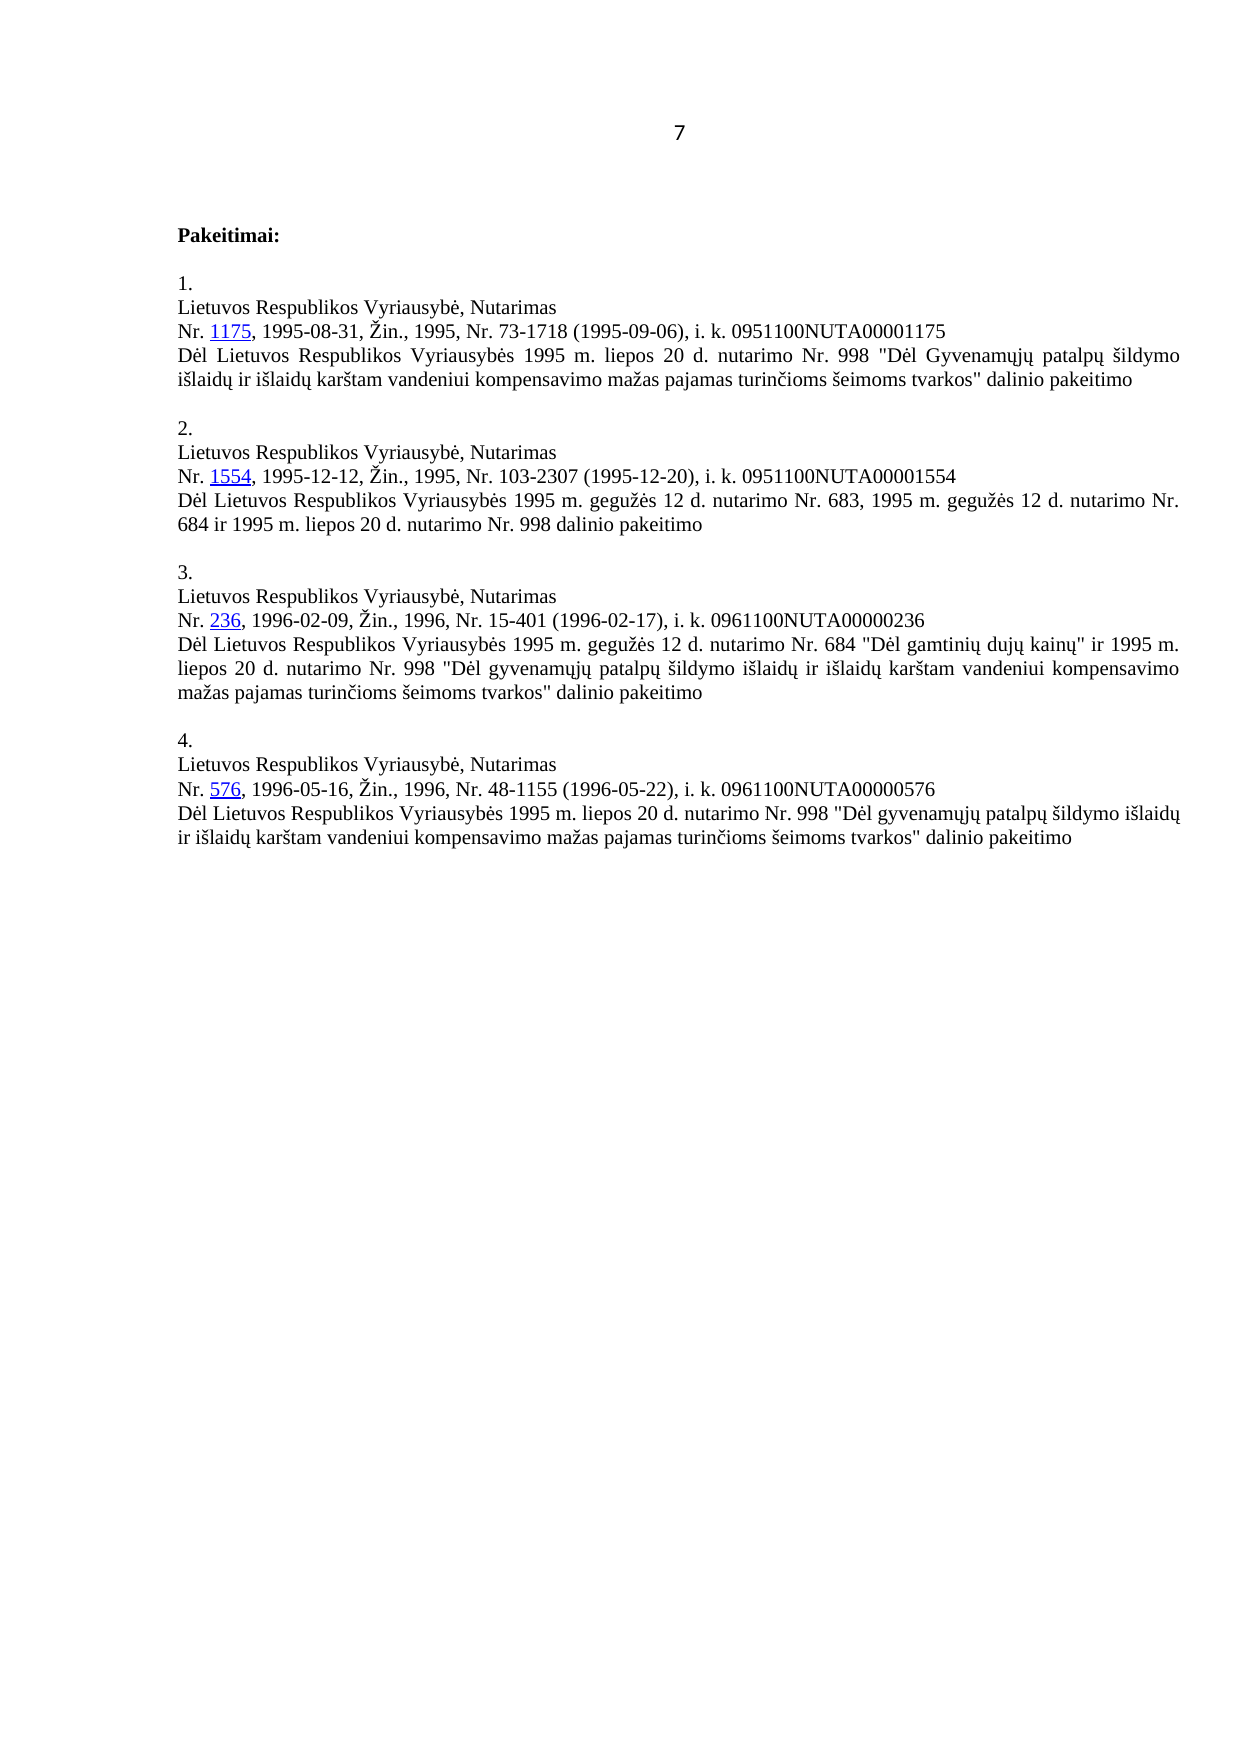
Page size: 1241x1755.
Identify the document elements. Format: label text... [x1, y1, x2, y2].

text Dėl Lietuvos Respublikos Vyriausybės 1995 m. gegužės 12 d. nutarimo Nr. 684 "Dėl gamtinių dujų kainų" ir 1995 m. liepos 20 d. nutarimo Nr. 998 "Dėl gyvenamųjų patalpų šildymo išlaidų ir išlaidų karštam vandeniui kompensavimo mažas pajamas turinčioms šeimoms tvarkos" dalinio pakeitimo [177, 632, 1181, 704]
text 4. [177, 728, 1181, 752]
text Dėl Lietuvos Respublikos Vyriausybės 1995 m. liepos 20 d. nutarimo Nr. 998 "Dėl Gyvenamųjų patalpų šildymo išlaidų ir išlaidų karštam vandeniui kompensavimo mažas pajamas turinčioms šeimoms tvarkos" dalinio pakeitimo [177, 343, 1181, 391]
text Dėl Lietuvos Respublikos Vyriausybės 1995 m. gegužės 12 d. nutarimo Nr. 683, 1995 m. gegužės 12 d. nutarimo Nr. 684 ir 1995 m. liepos 20 d. nutarimo Nr. 998 dalinio pakeitimo [177, 488, 1181, 536]
text Lietuvos Respublikos Vyriausybė, Nutarimas [177, 752, 1181, 776]
text Nr. 576, 1996-05-16, Žin., 1996, Nr. 48-1155 (1996-05-22), i. k. 0961100NUTA00000576 [177, 776, 1181, 801]
text Lietuvos Respublikos Vyriausybė, Nutarimas [177, 439, 1181, 464]
text Nr. 236, 1996-02-09, Žin., 1996, Nr. 15-401 (1996-02-17), i. k. 0961100NUTA00000236 [177, 608, 1181, 632]
text 2. [177, 416, 1181, 439]
text 3. [177, 560, 1181, 584]
text 1. [177, 271, 1181, 295]
text Lietuvos Respublikos Vyriausybė, Nutarimas [177, 584, 1181, 608]
text Nr. 1175, 1995-08-31, Žin., 1995, Nr. 73-1718 (1995-09-06), i. k. 0951100NUTA00001175 [177, 319, 1181, 343]
text Dėl Lietuvos Respublikos Vyriausybės 1995 m. liepos 20 d. nutarimo Nr. 998 "Dėl gyvenamųjų patalpų šildymo išlaidų ir išlaidų karštam vandeniui kompensavimo mažas pajamas turinčioms šeimoms tvarkos" dalinio pakeitimo [177, 801, 1181, 849]
text Lietuvos Respublikos Vyriausybė, Nutarimas [177, 295, 1181, 319]
text Pakeitimai: [177, 223, 1181, 247]
text Nr. 1554, 1995-12-12, Žin., 1995, Nr. 103-2307 (1995-12-20), i. k. 0951100NUTA00001554 [177, 464, 1181, 488]
